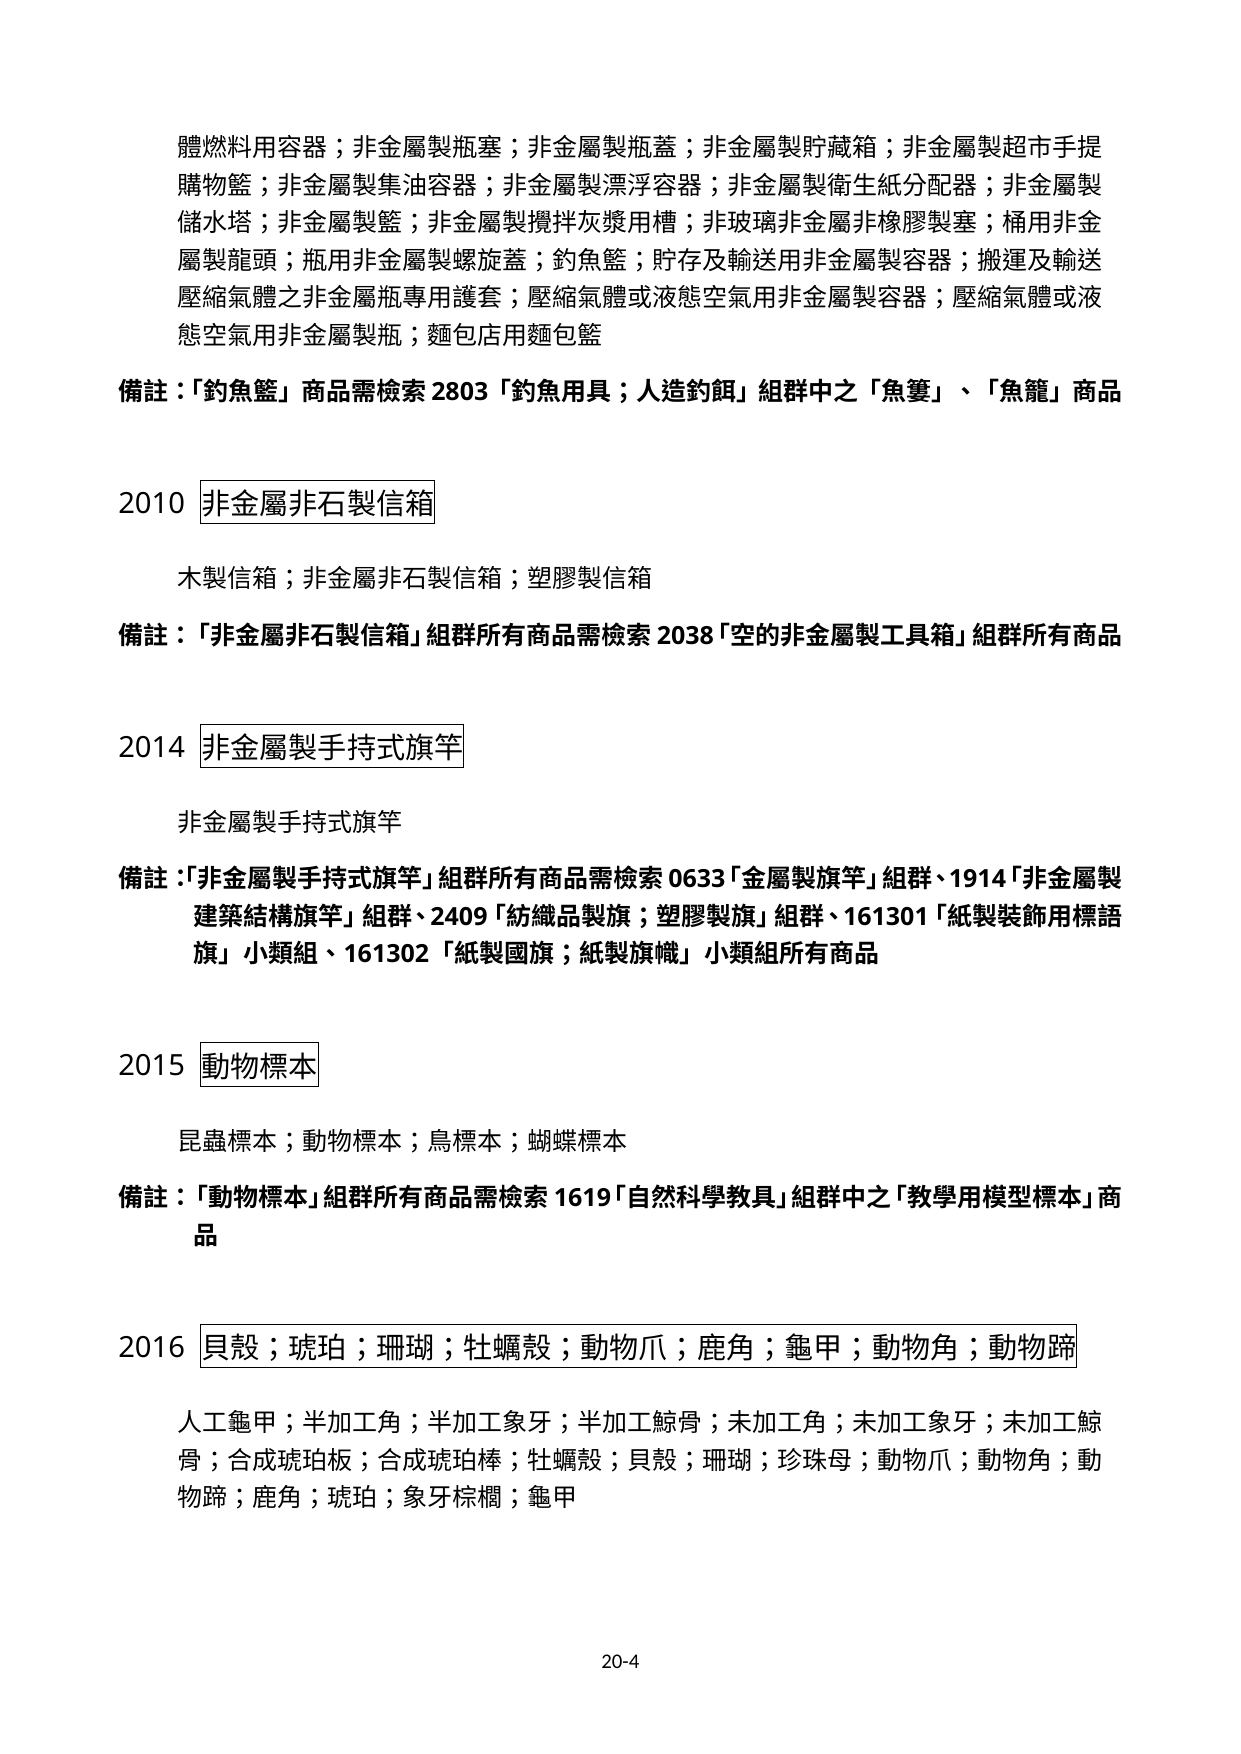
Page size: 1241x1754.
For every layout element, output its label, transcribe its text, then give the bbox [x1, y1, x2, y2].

text 木製信箱；非金屬非石製信箱；塑膠製信箱 [177, 558, 1122, 596]
text 備註：「動物標本」組群所有商品需檢索1619「自然科學教具」組群中之「教學用模型標本」商品 [118, 1177, 1122, 1252]
text 備註：「非金屬製手持式旗竿」組群所有商品需檢索0633「金屬製旗竿」組群、1914「非金屬製建築結構旗竿」組群、2409「紡織品製旗；塑膠製旗」組群、161301「紙製裝飾用標語旗」小類組、161302「紙製國旗；紙製旗幟」小類組所有商品 [118, 858, 1122, 971]
text 2015 動物標本 [118, 1027, 1122, 1102]
text 2010 非金屬非石製信箱 [118, 464, 1122, 539]
text 2014 非金屬製手持式旗竿 [118, 708, 1122, 783]
text 體燃料用容器；非金屬製瓶塞；非金屬製瓶蓋；非金屬製貯藏箱；非金屬製超市手提購物籃；非金屬製集油容器；非金屬製漂浮容器；非金屬製衛生紙分配器；非金屬製儲水塔；非金屬製籃；非金屬製攪拌灰漿用槽；非玻璃非金屬非橡膠製塞；桶用非金屬製龍頭；瓶用非金屬製螺旋蓋；釣魚籃；貯存及輸送用非金屬製容器；搬運及輸送壓縮氣體之非金屬瓶專用護套；壓縮氣體或液態空氣用非金屬製容器；壓縮氣體或液態空氣用非金屬製瓶；麵包店用麵包籃 [177, 127, 1122, 352]
text 人工龜甲；半加工角；半加工象牙；半加工鯨骨；未加工角；未加工象牙；未加工鯨骨；合成琥珀板；合成琥珀棒；牡蠣殼；貝殼；珊瑚；珍珠母；動物爪；動物角；動物蹄；鹿角；琥珀；象牙棕櫚；龜甲 [177, 1402, 1122, 1514]
text 非金屬製手持式旗竿 [177, 802, 1122, 839]
text 備註：「釣魚籃」商品需檢索2803「釣魚用具；人造釣餌」組群中之「魚簍」、「魚籠」商品 [118, 371, 1122, 408]
text 備註：「非金屬非石製信箱」組群所有商品需檢索2038「空的非金屬製工具箱」組群所有商品 [118, 614, 1122, 652]
text 昆蟲標本；動物標本；鳥標本；蝴蝶標本 [177, 1121, 1122, 1158]
text 2016 貝殼；琥珀；珊瑚；牡蠣殼；動物爪；鹿角；龜甲；動物角；動物蹄 [118, 1308, 1122, 1383]
